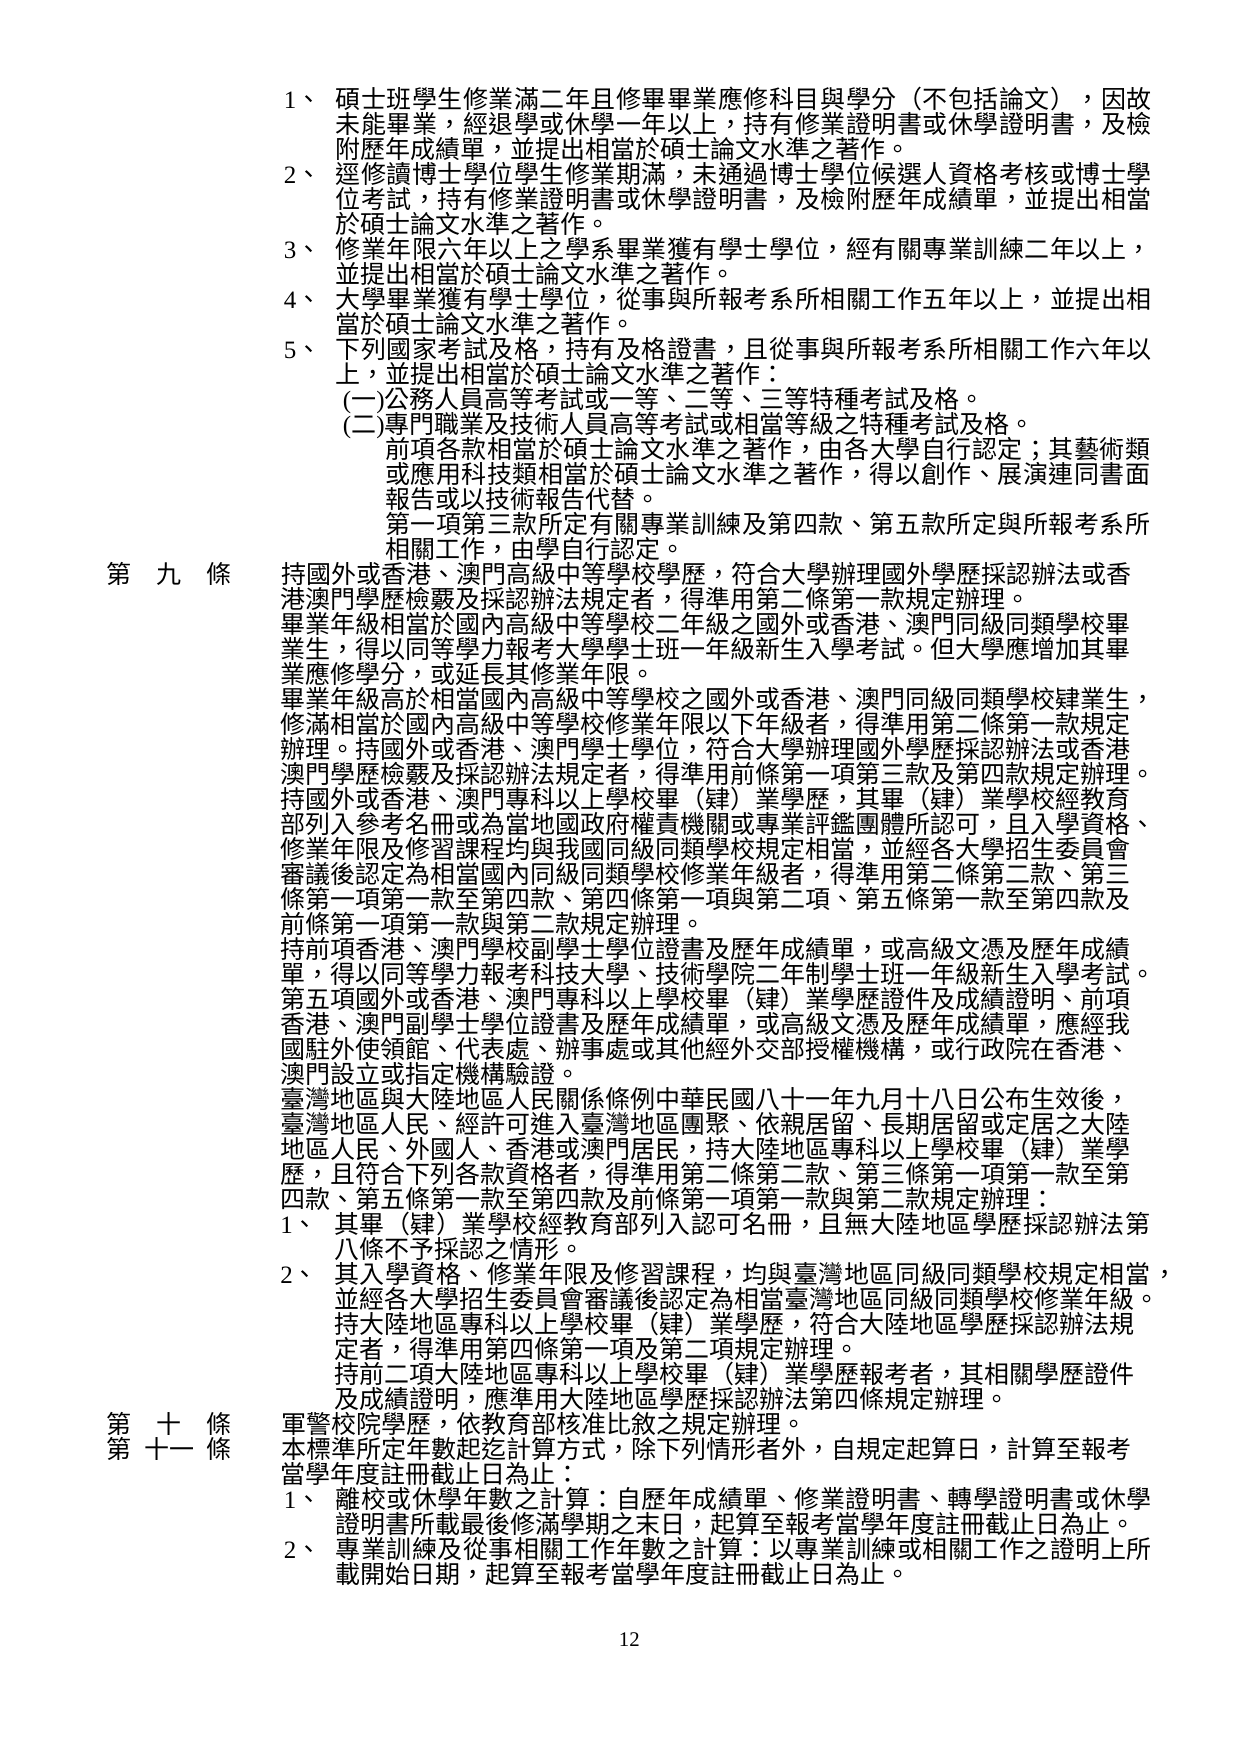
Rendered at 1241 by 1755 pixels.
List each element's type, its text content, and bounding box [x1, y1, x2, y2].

list 逕修讀博士學位學生修業期滿，未通過博士學位候選人資格考核或博士學位考試，持有修業證明書或休學證明書，及檢附歷年成績單，並提出相當於碩士論文水準之著作。 [284, 164, 1152, 239]
text 持大陸地區專科以上學校畢（肄）業學歷，符合大陸地區學歷採認辦法規定者，得準用第四條第一項及第二項規定辦理。 [334, 1314, 1152, 1364]
list 修業年限六年以上之學系畢業獲有學士學位，經有關專業訓練二年以上，並提出相當於碩士論文水準之著作。 [284, 239, 1152, 289]
list 其入學資格、修業年限及修習課程，均與臺灣地區同級同類學校規定相當，並經各大學招生委員會審議後認定為相當臺灣地區同級同類學校修業年級。 [280, 1264, 1152, 1314]
text 持前二項大陸地區專科以上學校畢（肄）業學歷報考者，其相關學歷證件及成績證明，應準用大陸地區學歷採認辦法第四條規定辦理。 [334, 1364, 1152, 1414]
list 離校或休學年數之計算：自歷年成績單、修業證明書、轉學證明書或休學證明書所載最後修滿學期之末日，起算至報考當學年度註冊截止日為止。 [284, 1489, 1152, 1539]
text 第五項國外或香港、澳門專科以上學校畢（肄）業學歷證件及成績證明、前項香港、澳門副學士學位證書及歷年成績單，或高級文憑及歷年成績單，應經我國駐外使領館、代表處、辦事處或其他經外交部授權機構，或行政院在香港、澳門設立或指定機構驗證。 [280, 989, 1152, 1089]
text 畢業年級高於相當國內高級中等學校之國外或香港、澳門同級同類學校肄業生，修滿相當於國內高級中等學校修業年限以下年級者，得準用第二條第一款規定辦理。持國外或香港、澳門學士學位，符合大學辦理國外學歷採認辦法或香港澳門學歷檢覈及採認辦法規定者，得準用前條第一項第三款及第四款規定辦理。 [280, 689, 1152, 789]
list 下列國家考試及格，持有及格證書，且從事與所報考系所相關工作六年以上，並提出相當於碩士論文水準之著作： [284, 339, 1152, 389]
text 持國外或香港、澳門專科以上學校畢（肄）業學歷，其畢（肄）業學校經教育部列入參考名冊或為當地國政府權責機關或專業評鑑團體所認可，且入學資格、修業年限及修習課程均與我國同級同類學校規定相當，並經各大學招生委員會審議後認定為相當國內同級同類學校修業年級者，得準用第二條第二款、第三條第一項第一款至第四款、第四條第一項與第二項、第五條第一款至第四款及前條第一項第一款與第二款規定辦理。 [280, 789, 1152, 939]
text 第 十一 條 本標準所定年數起迄計算方式，除下列情形者外，自規定起算日，計算至報考當學年度註冊截止日為止： [106, 1439, 1152, 1489]
text 第 十 條 軍警校院學歷，依教育部核准比敘之規定辦理。 [106, 1414, 1152, 1439]
list 專業訓練及從事相關工作年數之計算：以專業訓練或相關工作之證明上所載開始日期，起算至報考當學年度註冊截止日為止。 [284, 1539, 1152, 1589]
text 前項各款相當於碩士論文水準之著作，由各大學自行認定；其藝術類或應用科技類相當於碩士論文水準之著作，得以創作、展演連同書面報告或以技術報告代替。 [385, 439, 1152, 514]
text 持前項香港、澳門學校副學士學位證書及歷年成績單，或高級文憑及歷年成績單，得以同等學力報考科技大學、技術學院二年制學士班一年級新生入學考試。 [280, 939, 1152, 989]
text (二)專門職業及技術人員高等考試或相當等級之特種考試及格。 [343, 414, 1152, 439]
text 臺灣地區與大陸地區人民關係條例中華民國八十一年九月十八日公布生效後，臺灣地區人民、經許可進入臺灣地區團聚、依親居留、長期居留或定居之大陸地區人民、外國人、香港或澳門居民，持大陸地區專科以上學校畢（肄）業學歷，且符合下列各款資格者，得準用第二條第二款、第三條第一項第一款至第四款、第五條第一款至第四款及前條第一項第一款與第二款規定辦理： [280, 1089, 1152, 1214]
list 其畢（肄）業學校經教育部列入認可名冊，且無大陸地區學歷採認辦法第八條不予採認之情形。 [280, 1214, 1152, 1264]
text 第一項第三款所定有關專業訓練及第四款、第五款所定與所報考系所相關工作，由學自行認定。 [385, 514, 1152, 564]
text 第 九 條 持國外或香港、澳門高級中等學校學歷，符合大學辦理國外學歷採認辦法或香港澳門學歷檢覈及採認辦法規定者，得準用第二條第一款規定辦理。 [106, 564, 1152, 614]
list 大學畢業獲有學士學位，從事與所報考系所相關工作五年以上，並提出相當於碩士論文水準之著作。 [284, 289, 1152, 339]
text (一)公務人員高等考試或一等、二等、三等特種考試及格。 [343, 389, 1152, 414]
text 畢業年級相當於國內高級中等學校二年級之國外或香港、澳門同級同類學校畢業生，得以同等學力報考大學學士班一年級新生入學考試。但大學應增加其畢業應修學分，或延長其修業年限。 [280, 614, 1152, 689]
list 碩士班學生修業滿二年且修畢畢業應修科目與學分（不包括論文），因故未能畢業，經退學或休學一年以上，持有修業證明書或休學證明書，及檢附歷年成績單，並提出相當於碩士論文水準之著作。 [284, 89, 1152, 164]
